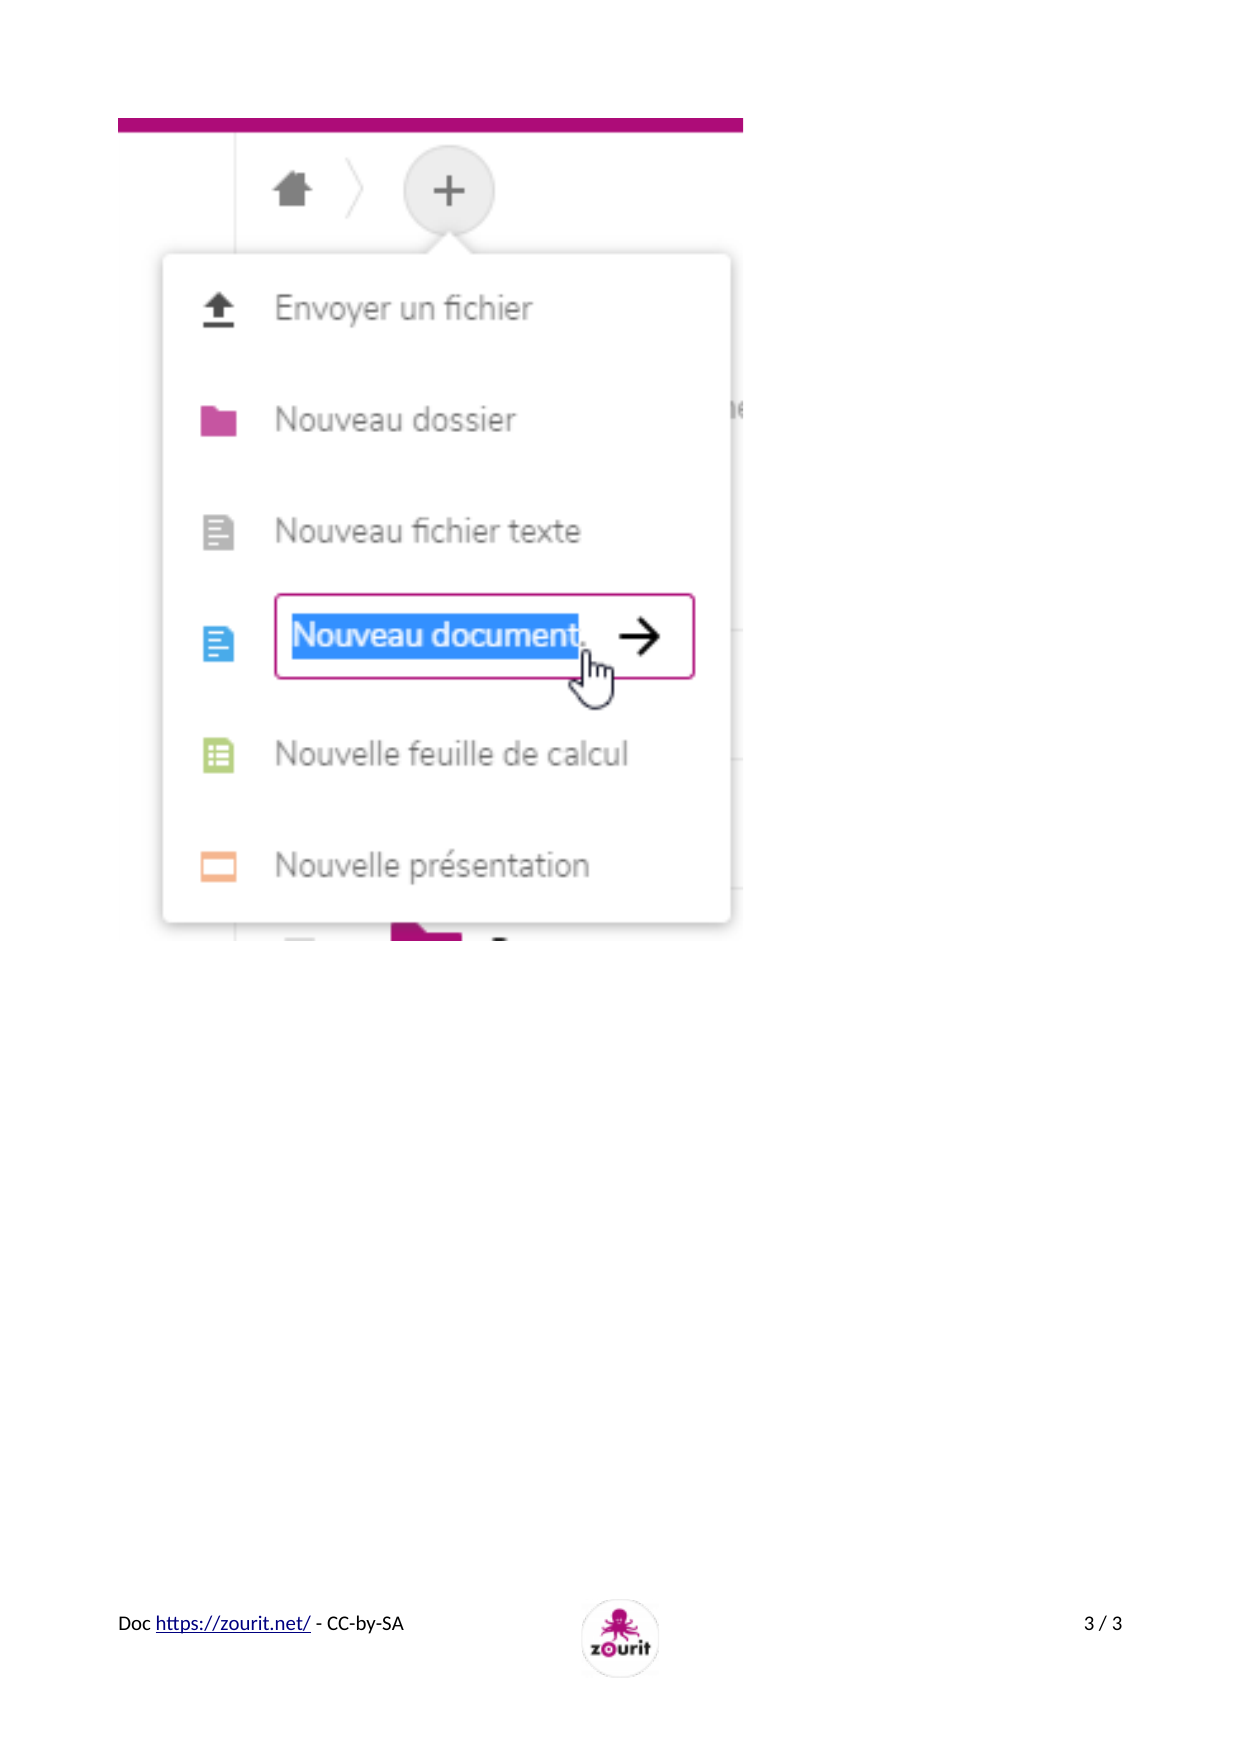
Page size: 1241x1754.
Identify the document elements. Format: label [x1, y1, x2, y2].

picture [118, 118, 744, 941]
picture [581, 1599, 660, 1678]
